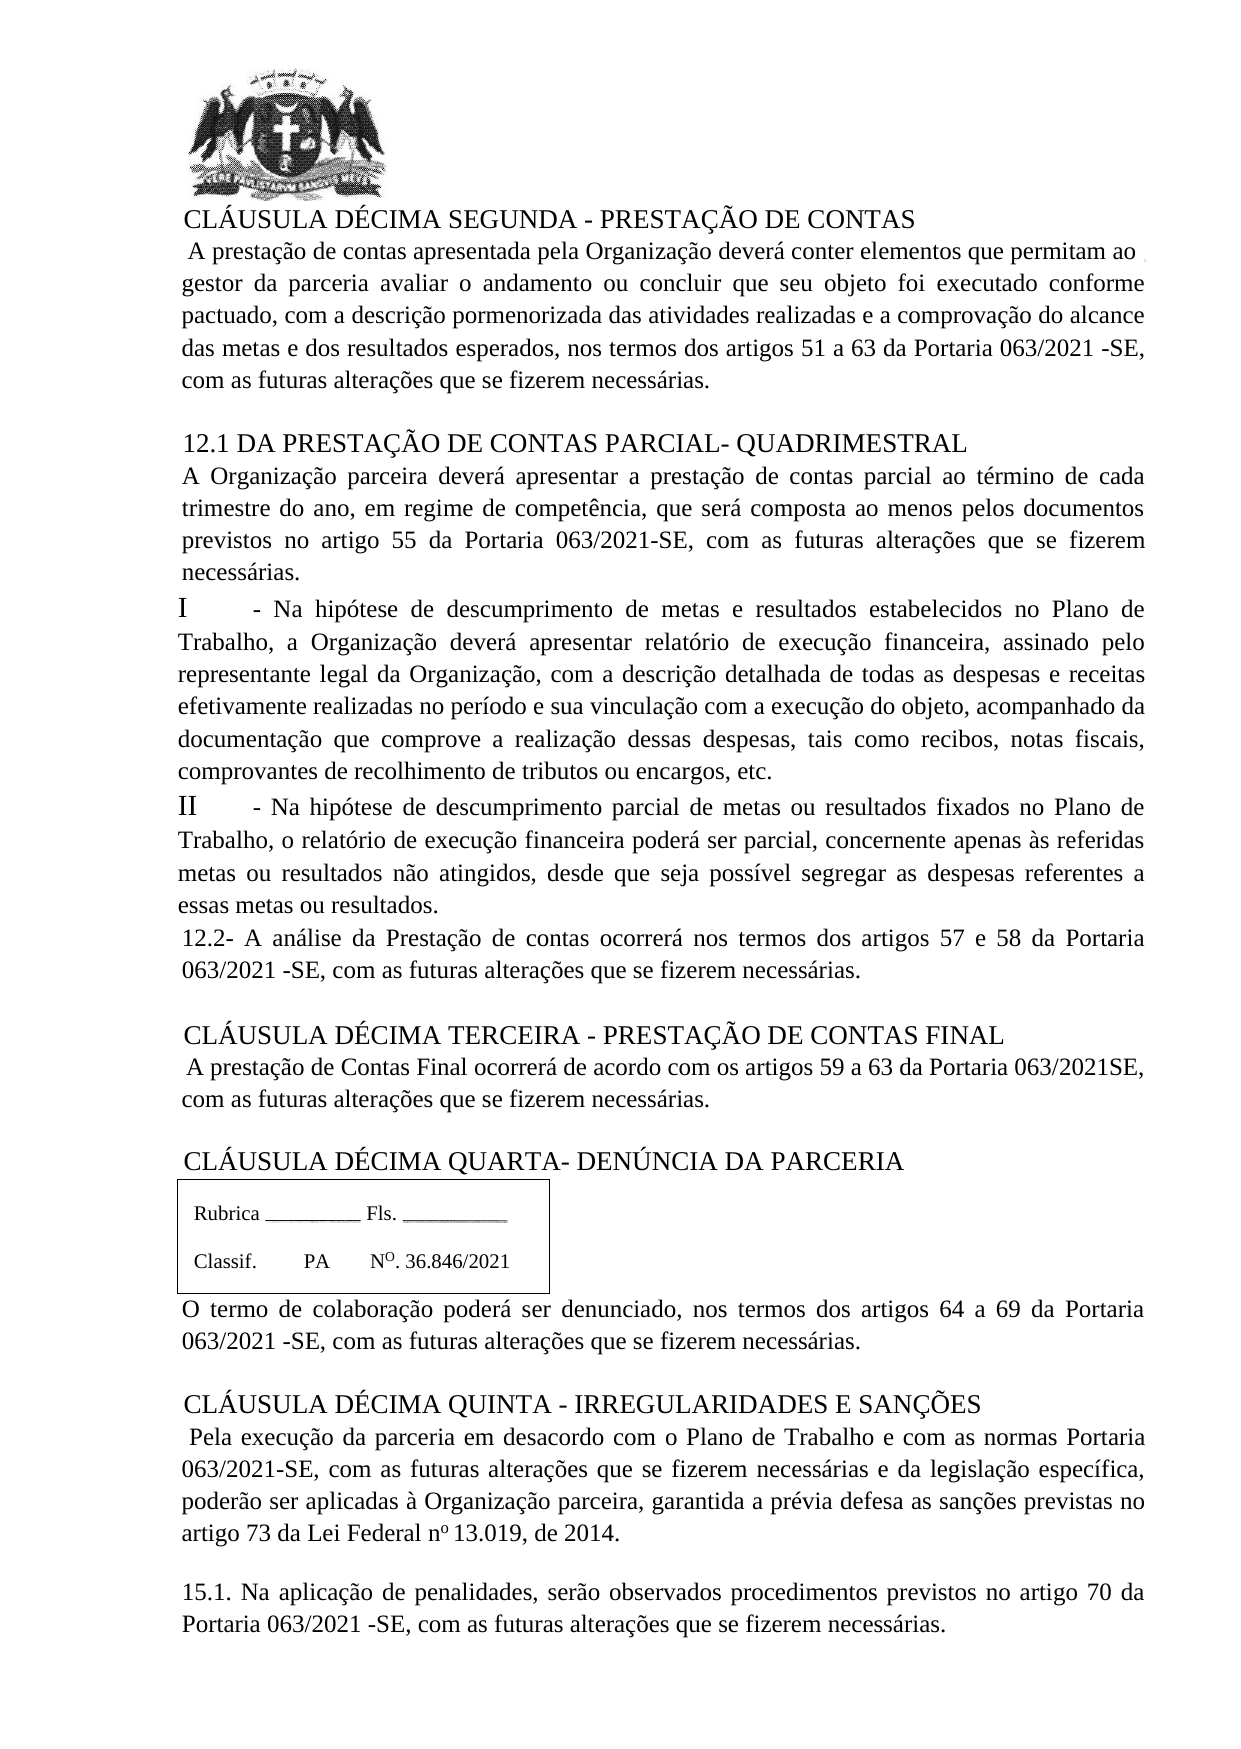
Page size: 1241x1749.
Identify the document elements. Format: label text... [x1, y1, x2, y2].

text O termo de colaboração poderá ser denunciado, nos termos dos artigos 64 a 69 da Portaria 063/2021 -SE, com as futuras alterações que se fizerem necessárias. [182, 1294, 1146, 1355]
subtitle 12.1 DA PRESTAÇÃO DE CONTAS PARCIAL- QUADRIMESTRAL [182, 428, 1148, 459]
text A prestação de Contas Final ocorrerá de acordo com os artigos 59 a 63 da Portaria 063/2021SE, com as futuras alterações que se fizerem necessárias. [181, 1052, 1146, 1113]
text 12.2- A análise da Prestação de contas ocorrerá nos termos dos artigos 57 e 58 da Portaria 063/2021 -SE, com as futuras alterações que se fizerem necessárias. [182, 923, 1146, 983]
subtitle CLÁUSULA DÉCIMA QUARTA- DENÚNCIA DA PARCERIA [183, 1145, 1148, 1177]
text Pela execução da parceria em desacordo com o Plano de Trabalho e com as normas Portaria 063/2021-SE, com as futuras alterações que se fizerem necessárias e da legislação específica, poderão ser aplicadas à Organização parceira, garantida a prévia defesa as sanções previstas no artigo 73 da Lei Federal no 13.019, de 2014. [181, 1422, 1146, 1547]
text A Organização parceira deverá apresentar a prestação de contas parcial ao término de cada trimestre do ano, em regime de competência, que será composta ao menos pelos documentos previstos no artigo 55 da Portaria 063/2021-SE, com as futuras alterações que se fizerem necessárias. [182, 461, 1146, 586]
table_header Rubrica Fls. Classif. PA NO. 36.846/2021 [178, 1180, 549, 1293]
text 15.1. Na aplicação de penalidades, serão observados procedimentos previstos no artigo 70 da Portaria 063/2021 -SE, com as futuras alterações que se fizerem necessárias. [182, 1577, 1146, 1638]
text A prestação de contas apresentada pela Organização deverá conter elementos que permitam ao gestor da parceria avaliar o andamento ou concluir que seu objeto foi executado conforme pactuado, com a descrição pormenorizada das atividades realizadas e a comprovação do alcance das metas e dos resultados esperados, nos termos dos artigos 51 a 63 da Portaria 063/2021 -SE, com as futuras alterações que se fizerem necessárias. [181, 236, 1146, 394]
subtitle CLÁUSULA DÉCIMA QUINTA - IRREGULARIDADES E SANÇÕES [183, 1388, 1148, 1419]
subtitle CLÁUSULA DÉCIMA SEGUNDA - PRESTAÇÃO DE CONTAS [183, 63, 1148, 234]
subtitle CLÁUSULA DÉCIMA TERCEIRA - PRESTAÇÃO DE CONTAS FINAL [183, 1019, 1148, 1050]
list - Na hipótese de descumprimento de metas e resultados estabelecidos no Plano de Trabalho, a Organização deverá apresentar relatório de execução financeira, assinado pelo representante legal da Organização, com a descrição detalhada de todas as despesas e receitas efetivamente realizadas no período e sua vinculação com a execução do objeto, acompanhado da documentação que comprove a realização dessas despesas, tais como recibos, notas fiscais, comprovantes de recolhimento de tributos ou encargos, etc. [178, 590, 1146, 784]
list - Na hipótese de descumprimento parcial de metas ou resultados fixados no Plano de Trabalho, o relatório de execução financeira poderá ser parcial, concernente apenas às referidas metas ou resultados não atingidos, desde que seja possível segregar as despesas referentes a essas metas ou resultados. [178, 788, 1146, 919]
